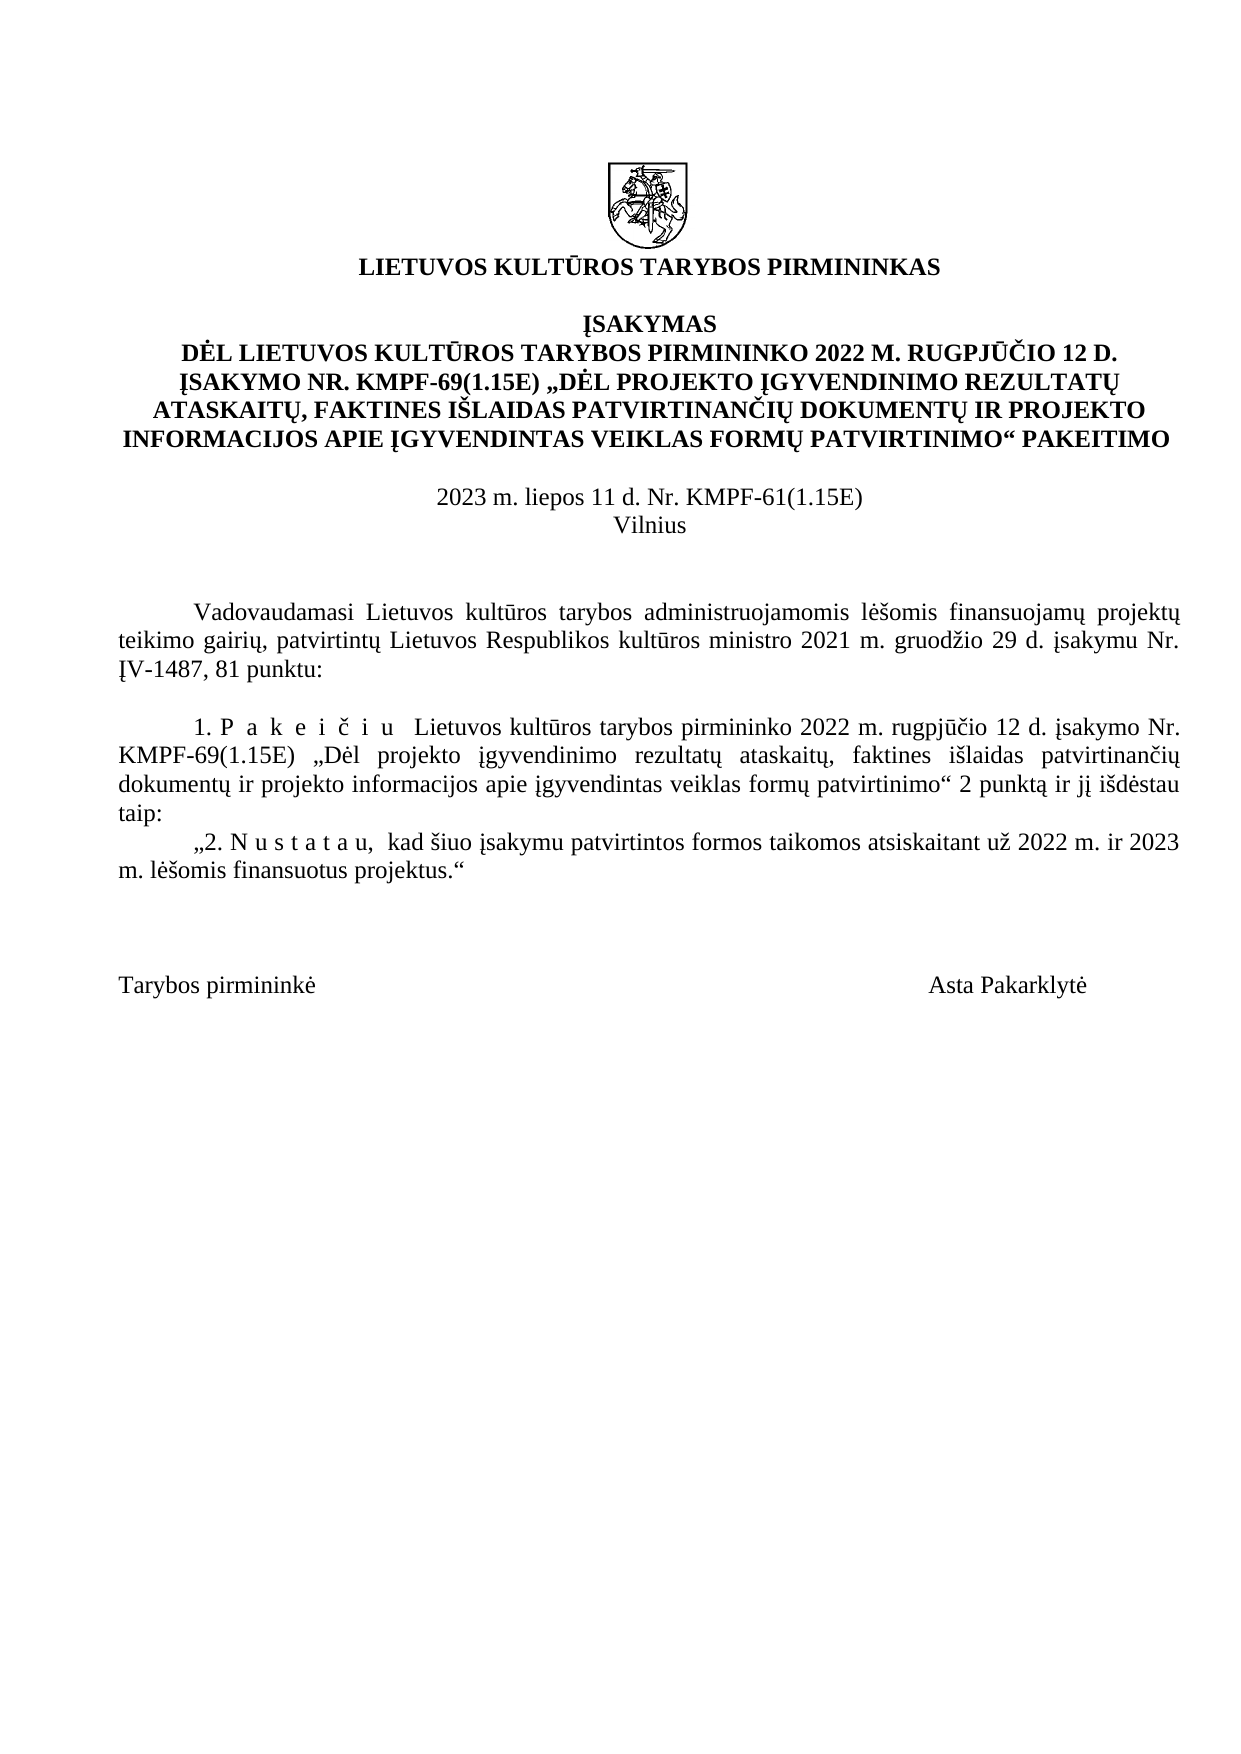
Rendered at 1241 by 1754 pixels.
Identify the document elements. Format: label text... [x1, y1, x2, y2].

subtitle ĮSAKYMAS [118, 309, 1181, 338]
text Vadovaudamasi Lietuvos kultūros tarybos administruojamomis lėšomis finansuojamų projektų teikimo gairių, patvirtintų Lietuvos Respublikos kultūros ministro 2021 m. gruodžio 29 d. įsakymu Nr. ĮV-1487, 81 punktu: [118, 597, 1181, 683]
text Tarybos pirmininkė Asta Pakarklytė [118, 970, 1181, 999]
text 2023 m. liepos 11 d. Nr. KMPF-61(1.15E) [118, 482, 1181, 510]
text Vilnius [118, 510, 1181, 539]
text 1. Pakeičiu Lietuvos kultūros tarybos pirmininko 2022 m. rugpjūčio 12 d. įsakymo Nr. KMPF-69(1.15E) „Dėl projekto įgyvendinimo rezultatų ataskaitų, faktines išlaidas patvirtinančių dokumentų ir projekto informacijos apie įgyvendintas veiklas formų patvirtinimo“ 2 punktą ir jį išdėstau taip: [118, 712, 1181, 827]
text LIETUVOS KULTŪROS TARYBOS PIRMININKAS [118, 252, 1181, 280]
text DĖL LIETUVOS KULTŪROS TARYBOS PIRMININKO 2022 M. RUGPJŪČIO 12 D. ĮSAKYMO NR. KMPF-69(1.15E) „DĖL PROJEKTO ĮGYVENDINIMO REZULTATŲ ATASKAITŲ, FAKTINES IŠLAIDAS PATVIRTINANČIŲ DOKUMENTŲ IR PROJEKTO INFORMACIJOS APIE ĮGYVENDINTAS VEIKLAS FORMŲ PATVIRTINIMO“ PAKEITIMO [118, 338, 1181, 453]
text „2. N u s t a t a u, kad šiuo įsakymu patvirtintos formos taikomos atsiskaitant už 2022 m. ir 2023 m. lėšomis finansuotus projektus.“ [118, 827, 1181, 884]
